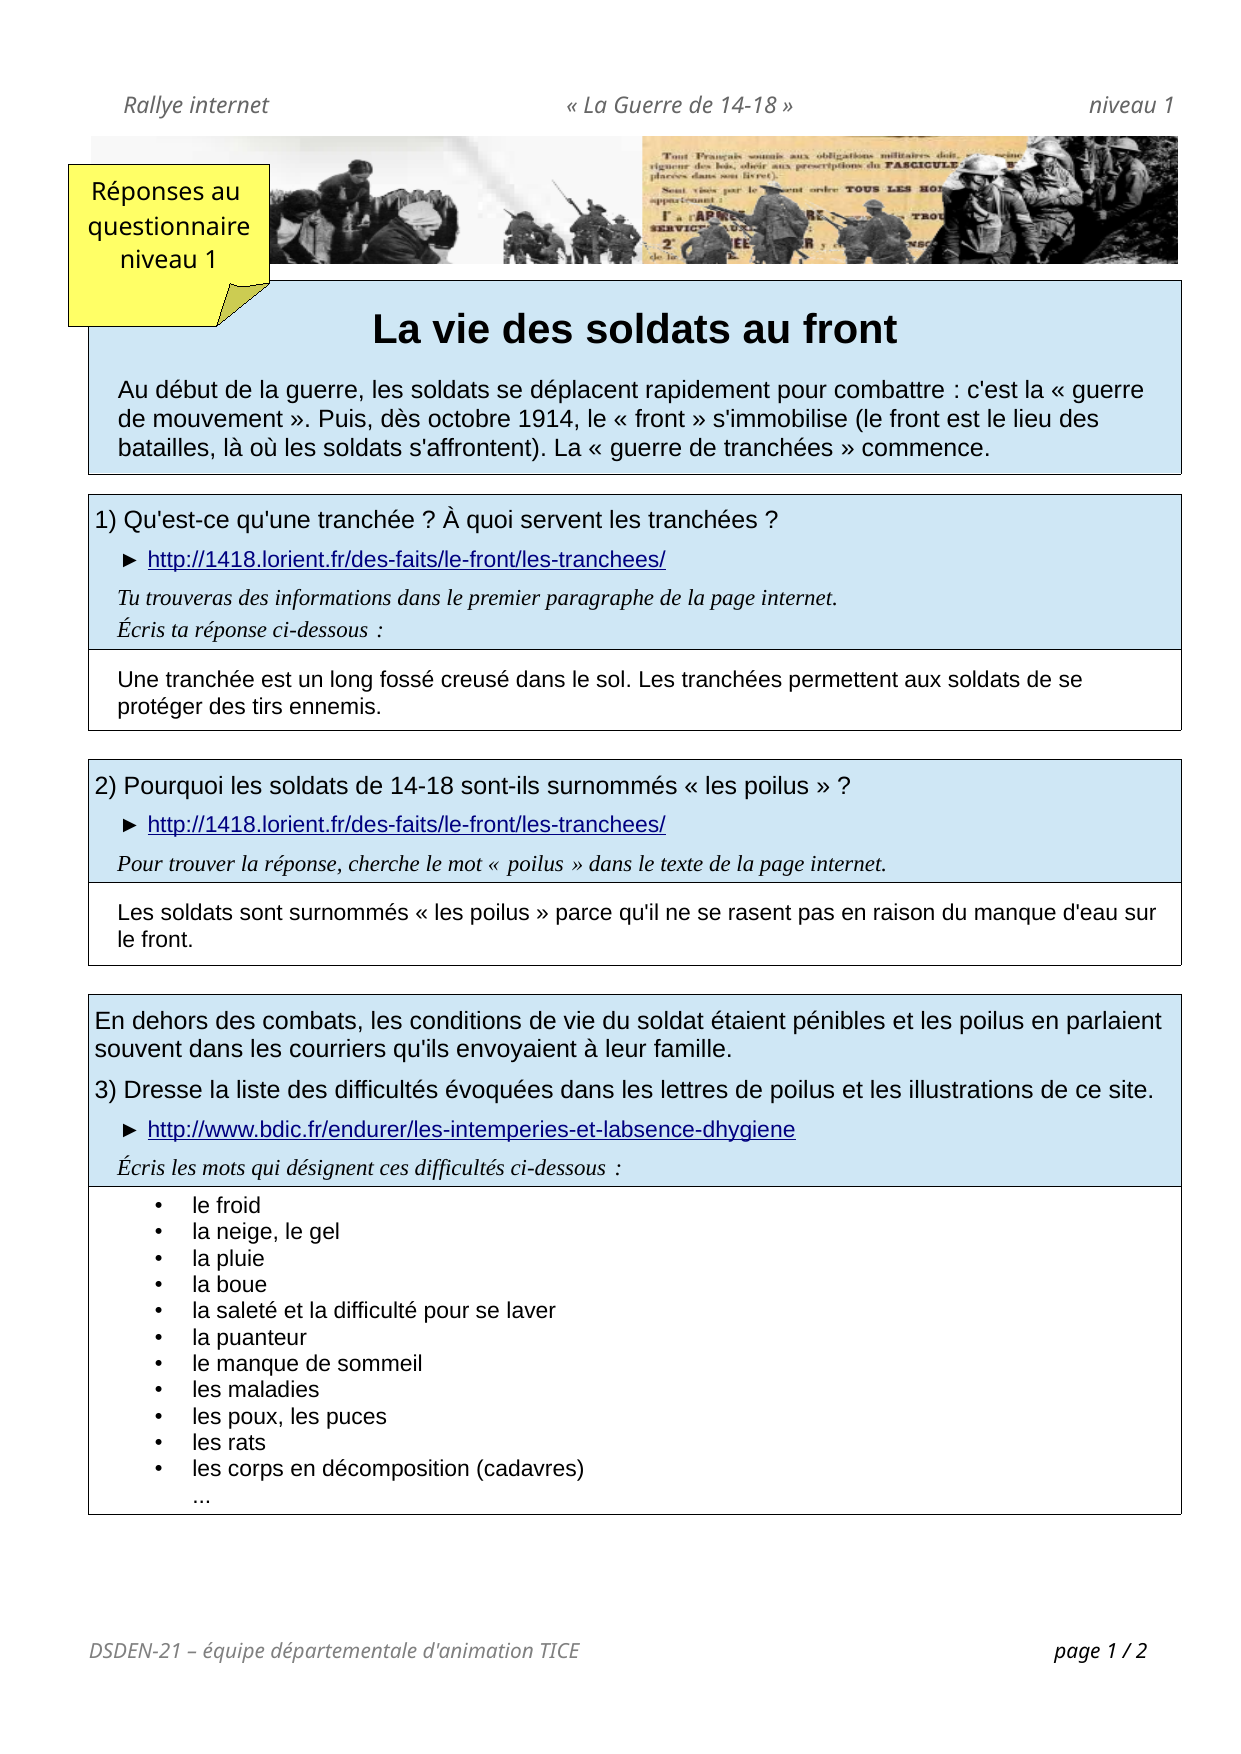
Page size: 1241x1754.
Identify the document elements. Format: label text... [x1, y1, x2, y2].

table_cell le froid la neige, le gel la pluie la boue la saleté et la difficulté pour se laver la puanteur le manque de sommeil les maladies les poux, les puces les rats les corps en décomposition (cadavres) ... [89, 1187, 1181, 1514]
table_header La vie des soldats au front Au début de la guerre, les soldats se déplacent rapidement pour combattre : c'est la « guerre de mouvement ». Puis, dès octobre 1914, le « front » s'immobilise (le front est le lieu des batailles, là où les soldats s'affrontent). La « guerre de tranchées » commence. [89, 281, 1181, 473]
table_header 2) Pourquoi les soldats de 14-18 sont-ils surnommés « les poilus » ? ► http://1418.lorient.fr/des-faits/le-front/les-tranchees/ Pour trouver la réponse, cherche le mot « poilus » dans le texte de la page internet. [89, 760, 1181, 882]
table_header En dehors des combats, les conditions de vie du soldat étaient pénibles et les poilus en parlaient souvent dans les courriers qu'ils envoyaient à leur famille. 3) Dresse la liste des difficultés évoquées dans les lettres de poilus et les illustrations de ce site. ► http://www.bdic.fr/endurer/les-intemperies-et-labsence-dhygiene Écris les mots qui désignent ces difficultés ci-dessous : [89, 995, 1181, 1186]
table_cell Une tranchée est un long fossé creusé dans le sol. Les tranchées permettent aux soldats de se protéger des tirs ennemis. [89, 650, 1181, 730]
picture [91, 136, 1178, 264]
table_header 1) Qu'est-ce qu'une tranchée ? À quoi servent les tranchées ? ► http://1418.lorient.fr/des-faits/le-front/les-tranchees/ Tu trouveras des informations dans le premier paragraphe de la page internet. Écris ta réponse ci-dessous : [89, 495, 1181, 649]
table_cell Les soldats sont surnommés « les poilus » parce qu'il ne se rasent pas en raison du manque d'eau sur le front. [89, 883, 1181, 965]
